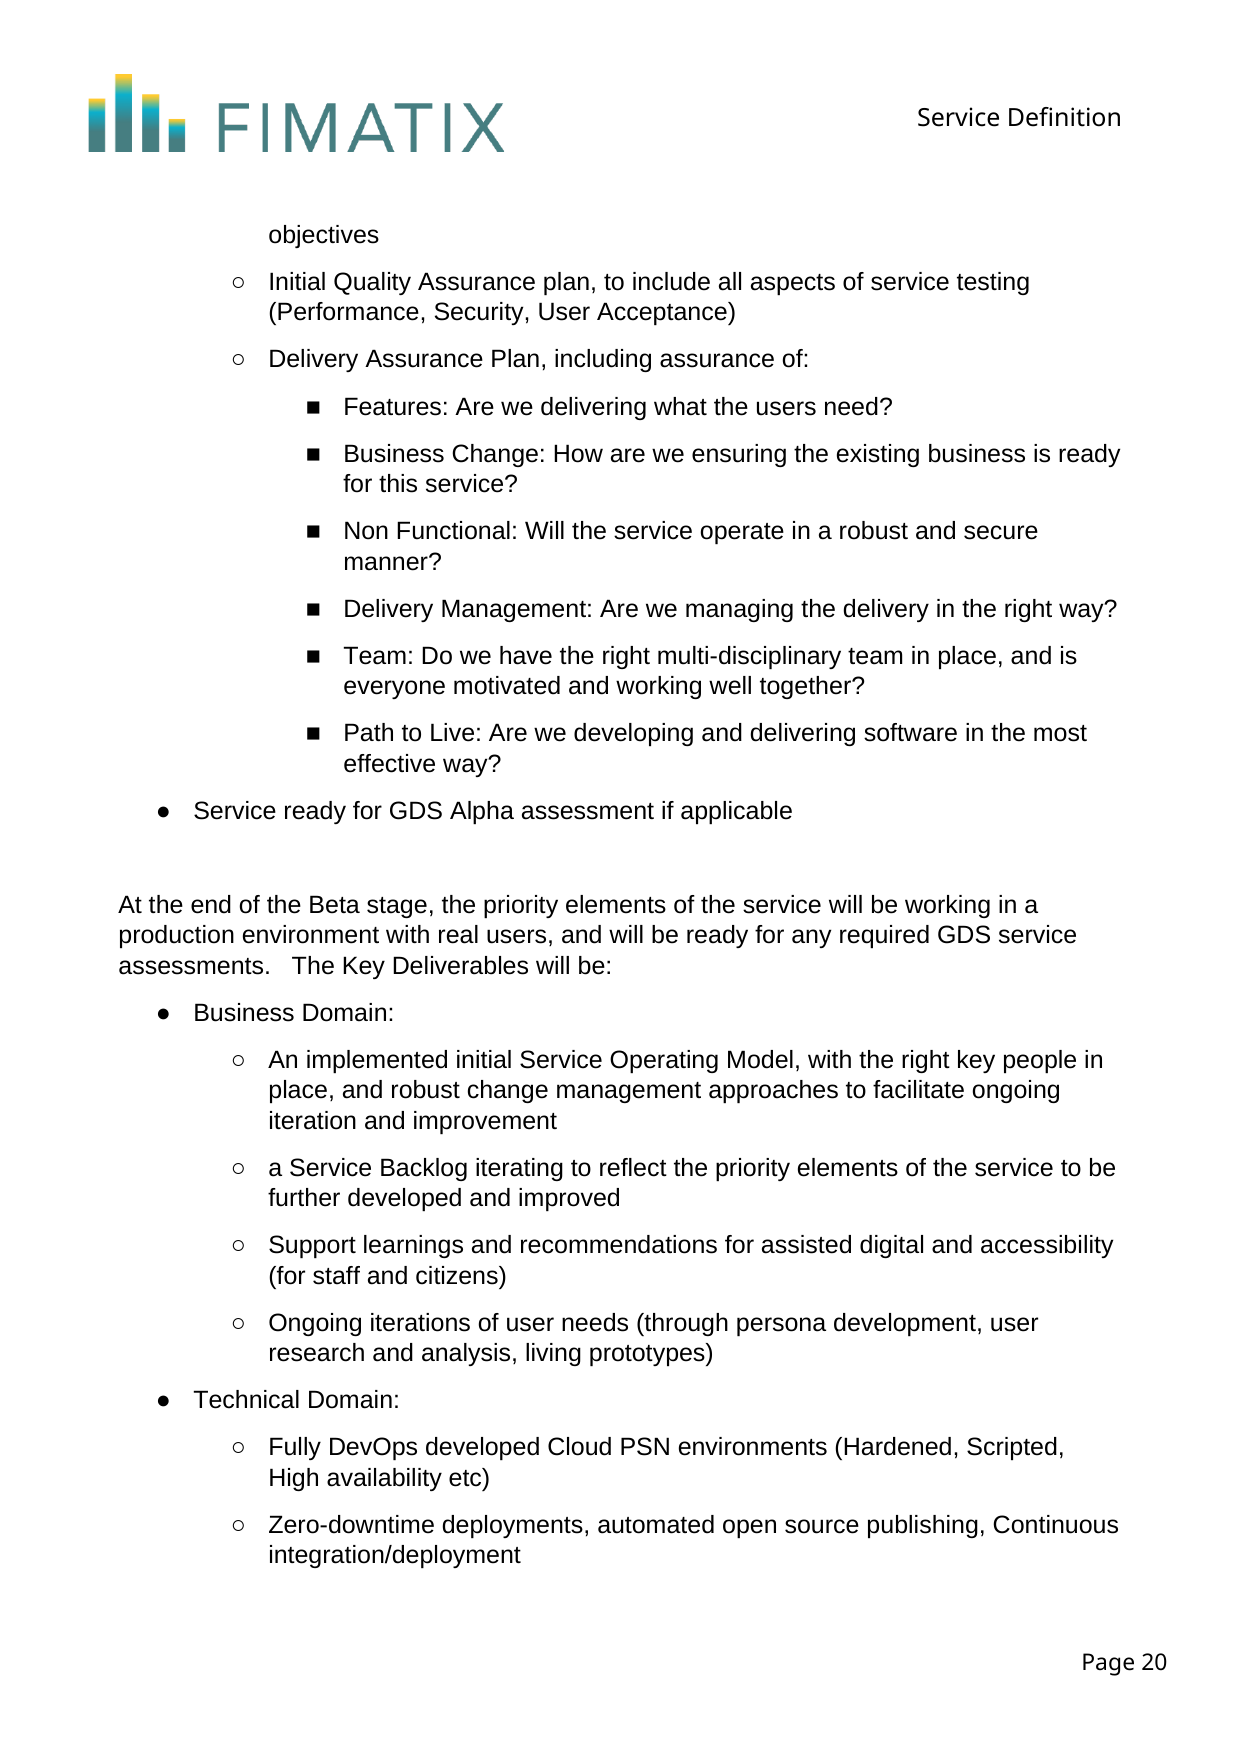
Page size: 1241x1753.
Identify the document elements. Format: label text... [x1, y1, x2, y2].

list Path to Live: Are we developing and delivering software in the most effective way? [306, 718, 1122, 777]
list Ongoing iterations of user needs (through persona development, user research and analysis, living prototypes) [231, 1308, 1122, 1367]
list a Service Backlog iterating to reflect the priority elements of the service to be further developed and improved [231, 1153, 1122, 1212]
list An implemented initial Service Operating Model, with the right key people in place, and robust change management approaches to facilitate ongoing iteration and improvement [231, 1045, 1122, 1134]
list Delivery Assurance Plan, including assurance of: [231, 344, 1122, 373]
list Business Change: How are we ensuring the existing business is ready for this service? [306, 438, 1122, 498]
text At the end of the Beta stage, the priority elements of the service will be working in a production environment with real users, and will be ready for any required GDS service assessments. The Key Deliverables will be: [118, 890, 1122, 979]
list Non Functional: Will the service operate in a robust and secure manner? [306, 516, 1122, 575]
list Technical Domain: [156, 1385, 1122, 1414]
list Support learnings and recommendations for assisted digital and accessibility (for staff and citizens) [231, 1230, 1122, 1289]
list Features: Are we delivering what the users need? [306, 391, 1122, 420]
list Service ready for GDS Alpha assessment if applicable [156, 796, 1122, 824]
list Zero-downtime deployments, automated open source publishing, Continuous integration/deployment [231, 1510, 1122, 1569]
list Initial Quality Assurance plan, to include all aspects of service testing (Performance, Security, User Acceptance) [231, 267, 1122, 326]
list Team: Do we have the right multi-disciplinary team in place, and is everyone motivated and working well together? [306, 641, 1122, 700]
list Fully DevOps developed Cloud PSN environments (Hardened, Scripted, High availability etc) [231, 1432, 1122, 1491]
list objectives [231, 220, 1122, 248]
list Delivery Management: Are we managing the delivery in the right way? [306, 593, 1122, 622]
list Business Domain: [156, 998, 1122, 1026]
